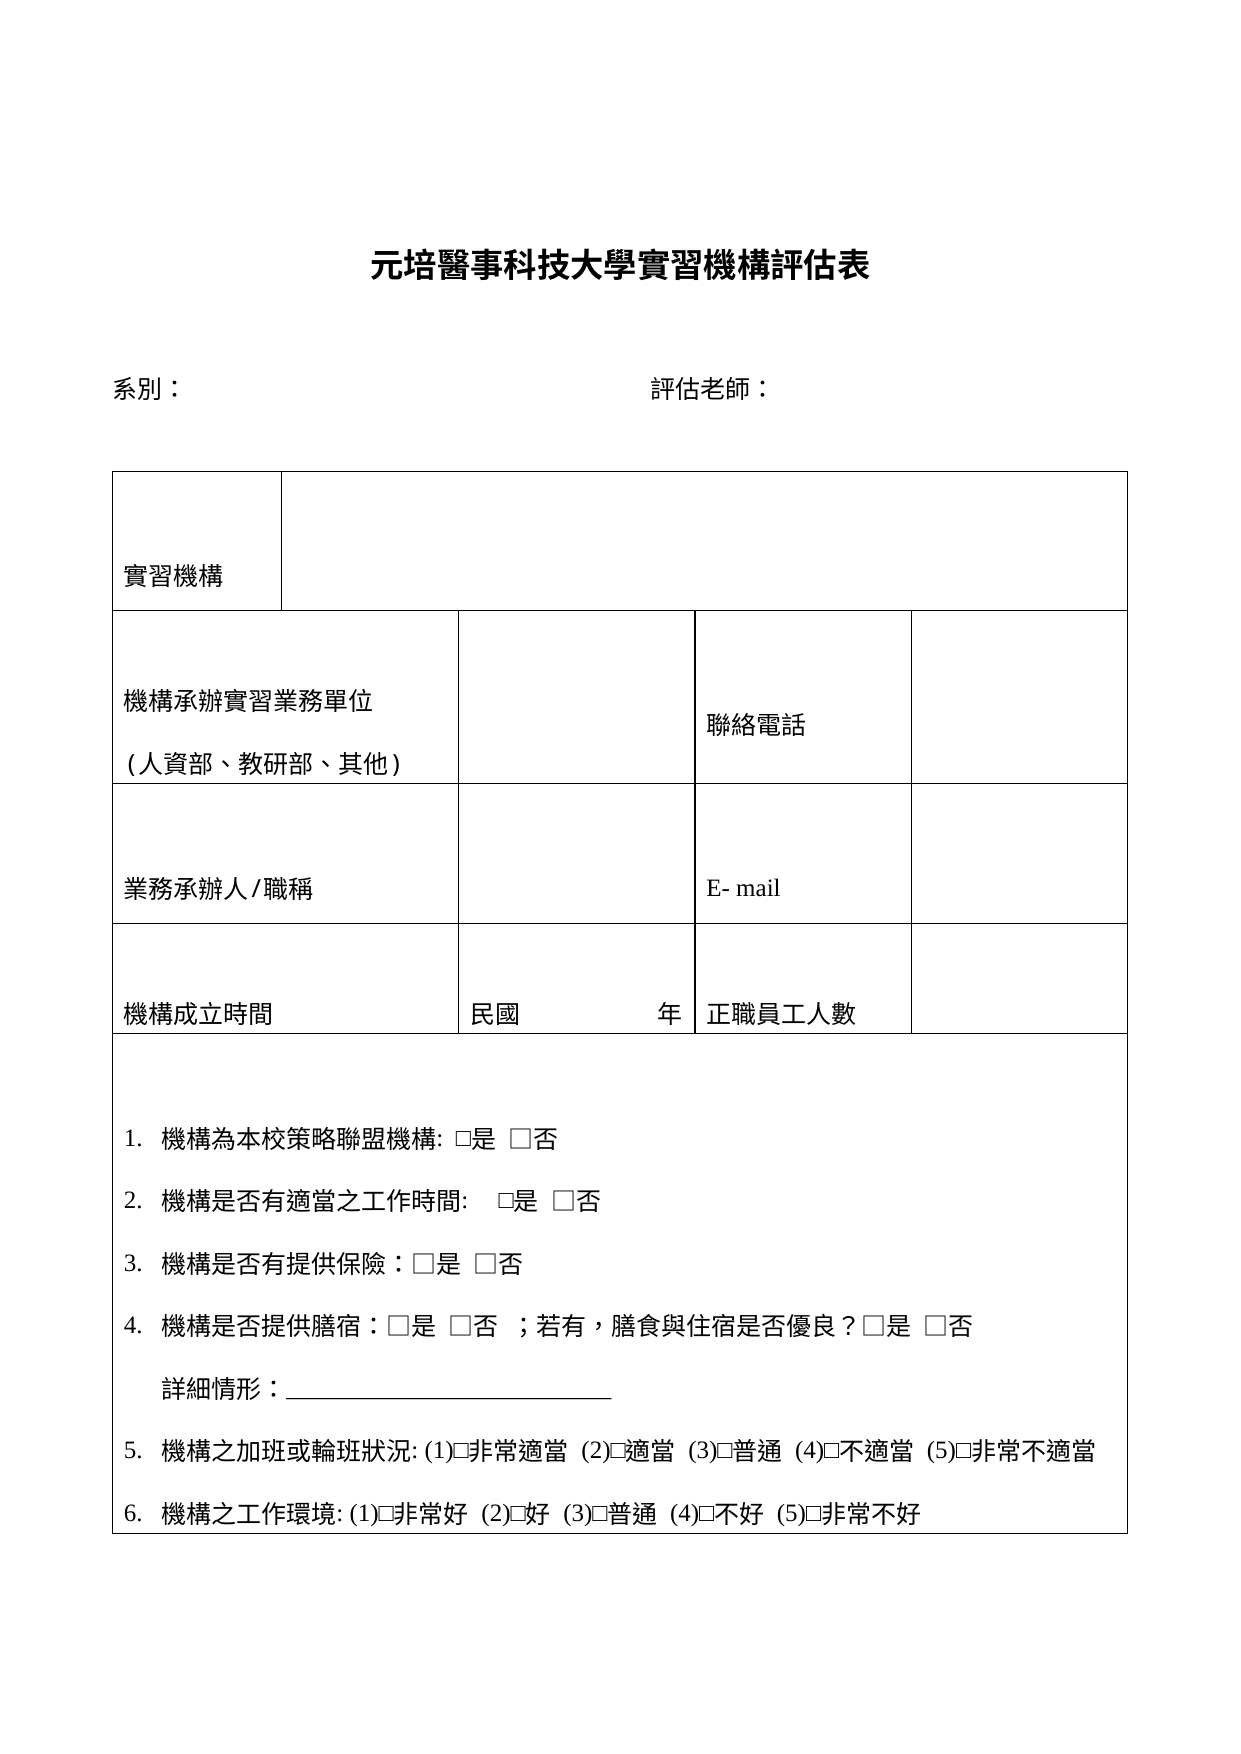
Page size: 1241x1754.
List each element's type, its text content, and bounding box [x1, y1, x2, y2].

table_cell [912, 611, 1127, 783]
table_cell 機構成立時間 [113, 924, 458, 1033]
table_header [282, 472, 1127, 610]
table_cell 業務承辦人/職稱 [113, 784, 458, 922]
table_cell 民國 年 [459, 924, 694, 1033]
table_cell [459, 784, 694, 922]
table_cell 正職員工人數 [696, 924, 911, 1033]
table_cell [912, 924, 1127, 1033]
table_cell [459, 611, 694, 783]
table_cell 機構為本校策略聯盟機構: □是 □否 機構是否有適當之工作時間: □是 □否 機構是否有提供保險：□是 □否 機構是否提供膳宿：□是 □否 ；若有，膳食與住宿是否優良？□是 □否 詳細情形：__________________________ 機構之加班或輪班狀況: (1)□非常適當 (2)□適當 (3)□普通 (4)□不適當 (5)□非常不適當 機構之工作環境: (1)□非常好 (2)□好 (3)□普通 (4)□不好 (5)□非常不好 機構之工作安全性: (1)□非常好 (2)□好 (3)□普通 (4)□不好 (5)□非常不好 機構給予實習生之工作負荷: (1)□非常重 (2)□重 (3)□普通 (4)□輕鬆 (5)□非常輕鬆 機構給予實習生之培訓計畫: (1)□非常適當 (2)□適當 (3)□普通 (4)□不適當 (5)□非常不適當 學校與機構之合作理念: (1)□非常符合 (2)□符合 (3)□普通 (4)□不符合 (5)□非常不符合 機構給予實習生之薪資或福利（若無薪資，請就福利制度評估）: (1)□非常好 (2)□好 (3)□普通 (4)□不好 (5)□非常不好 機構提供之實習內容與本系專業之符合度: (1)□非常符合 (2)□符合 (3)□普通 (4)□不符合 (5)□非常不符合 機構提供之實習內容與本系培育代表性職能之符合度: (1)□非常符合 (2)□符合 (3)□普通 (4)□不符合 (5)□非常不符合 [113, 1034, 1127, 1533]
table_header 實習機構 [113, 472, 281, 610]
text 元培醫事科技大學實習機構評估表 [112, 221, 1128, 283]
table_cell E- mail [696, 784, 911, 922]
table_cell 聯絡電話 [696, 611, 911, 783]
table_cell 機構承辦實習業務單位 (人資部、教研部、其他) [113, 611, 458, 783]
text 系別： 評估老師： [112, 346, 1128, 408]
table_cell [912, 784, 1127, 922]
